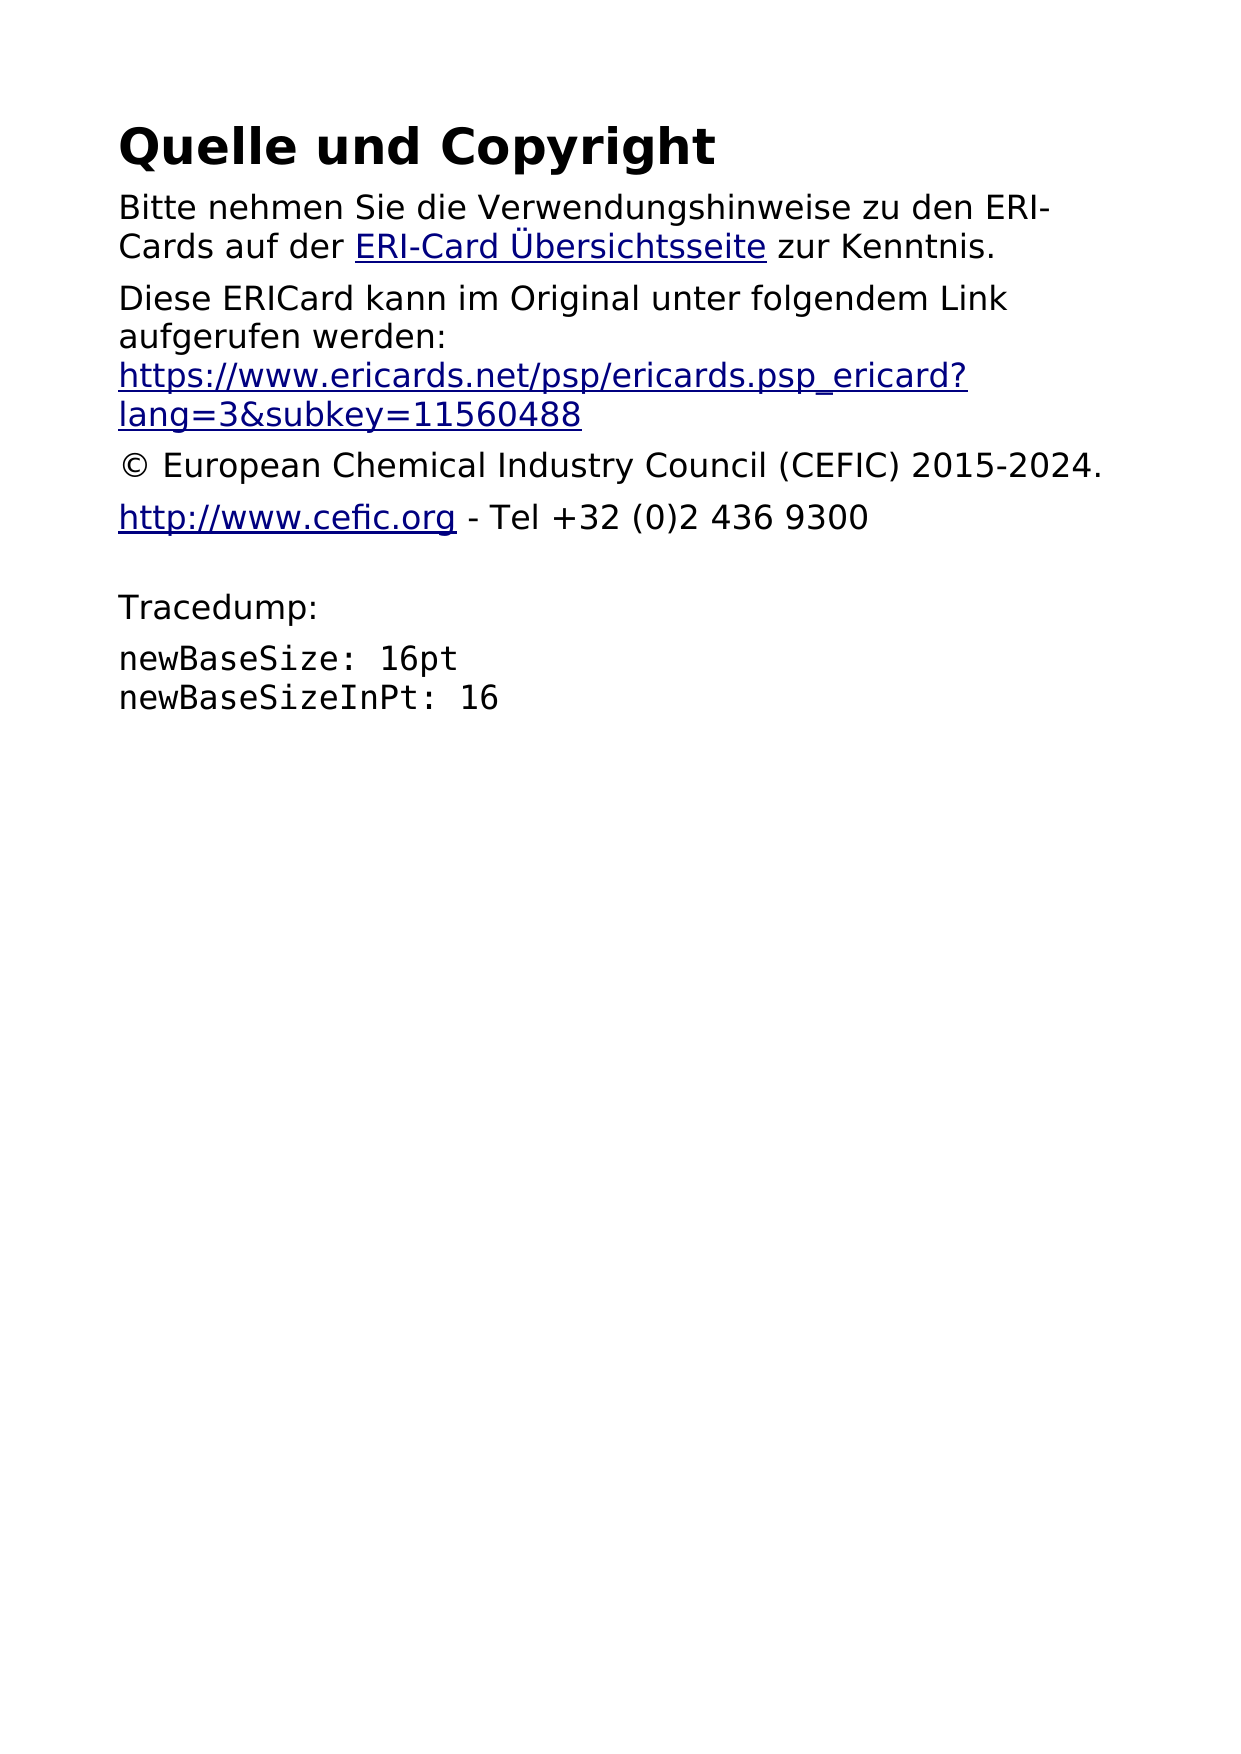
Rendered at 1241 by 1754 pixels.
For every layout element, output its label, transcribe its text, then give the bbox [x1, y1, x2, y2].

text © European Chemical Industry Council (CEFIC) 2015-2024. [118, 447, 1122, 486]
text http://www.cefic.org - Tel +32 (0)2 436 9300 [118, 498, 1122, 537]
text Tracedump: [118, 550, 1122, 627]
subtitle Quelle und Copyright [118, 118, 1122, 176]
text Bitte nehmen Sie die Verwendungshinweise zu den ERI-Cards auf der ERI-Card Übersichtsseite zur Kenntnis. [118, 189, 1122, 267]
text newBaseSize: 16pt newBaseSizeInPt: 16 [118, 640, 1122, 718]
text Diese ERICard kann im Original unter folgendem Link aufgerufen werden: https://www.ericards.net/psp/ericards.psp_ericard?lang=3&subkey=11560488 [118, 279, 1122, 434]
